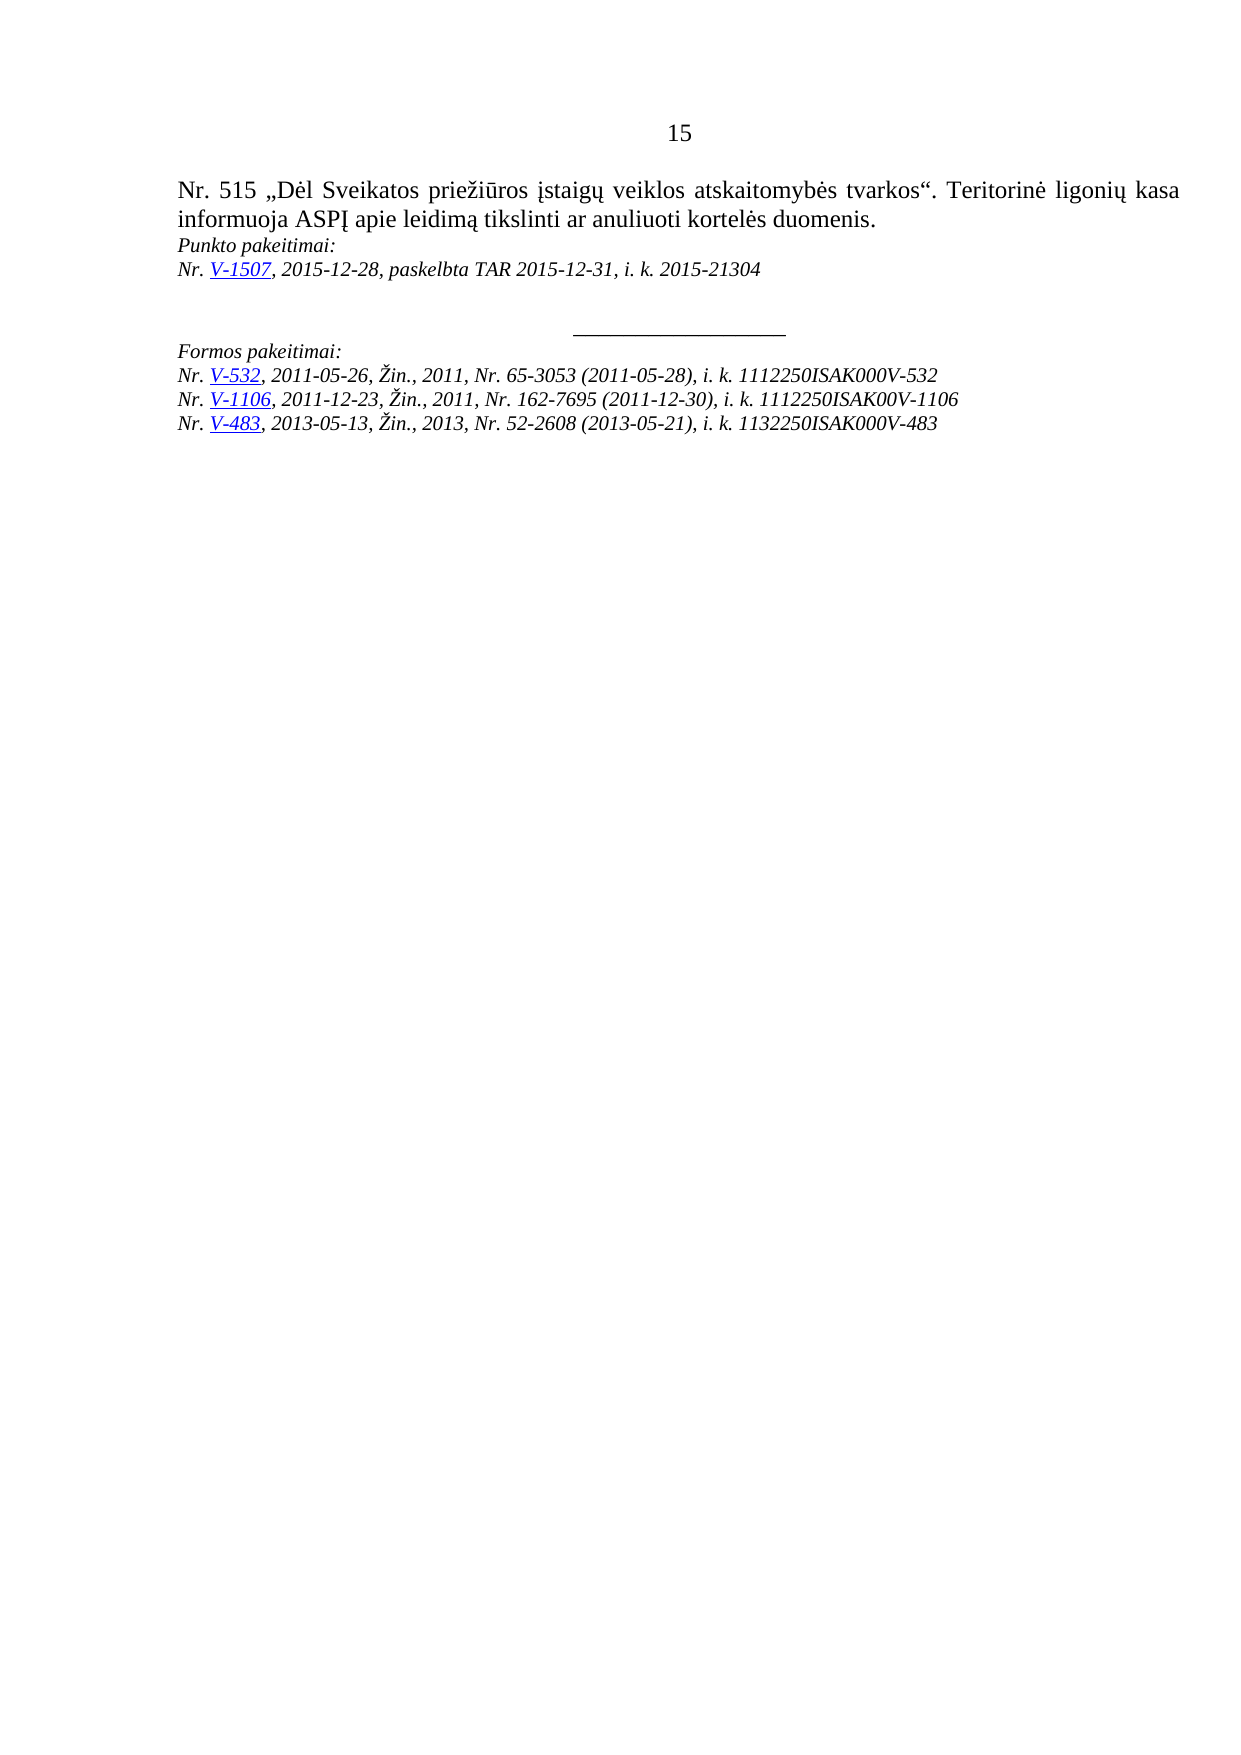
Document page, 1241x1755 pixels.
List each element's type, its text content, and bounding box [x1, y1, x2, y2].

text Nr. V-1507, 2015-12-28, paskelbta TAR 2015-12-31, i. k. 2015-21304 [177, 257, 1181, 281]
text Nr. 515 „Dėl Sveikatos priežiūros įstaigų veiklos atskaitomybės tvarkos“. Teritorinė ligonių kasa informuoja ASPĮ apie leidimą tikslinti ar anuliuoti kortelės duomenis. [177, 176, 1181, 233]
text Punkto pakeitimai: [177, 233, 1181, 257]
text Nr. V-1106, 2011-12-23, Žin., 2011, Nr. 162-7695 (2011-12-30), i. k. 1112250ISAK00V-1106 [177, 387, 1181, 411]
text Nr. V-532, 2011-05-26, Žin., 2011, Nr. 65-3053 (2011-05-28), i. k. 1112250ISAK000V-532 [177, 363, 1181, 387]
text Formos pakeitimai: [177, 339, 1181, 363]
text Nr. V-483, 2013-05-13, Žin., 2013, Nr. 52-2608 (2013-05-21), i. k. 1132250ISAK000V-483 [177, 411, 1181, 435]
text _________________ [177, 310, 1181, 339]
